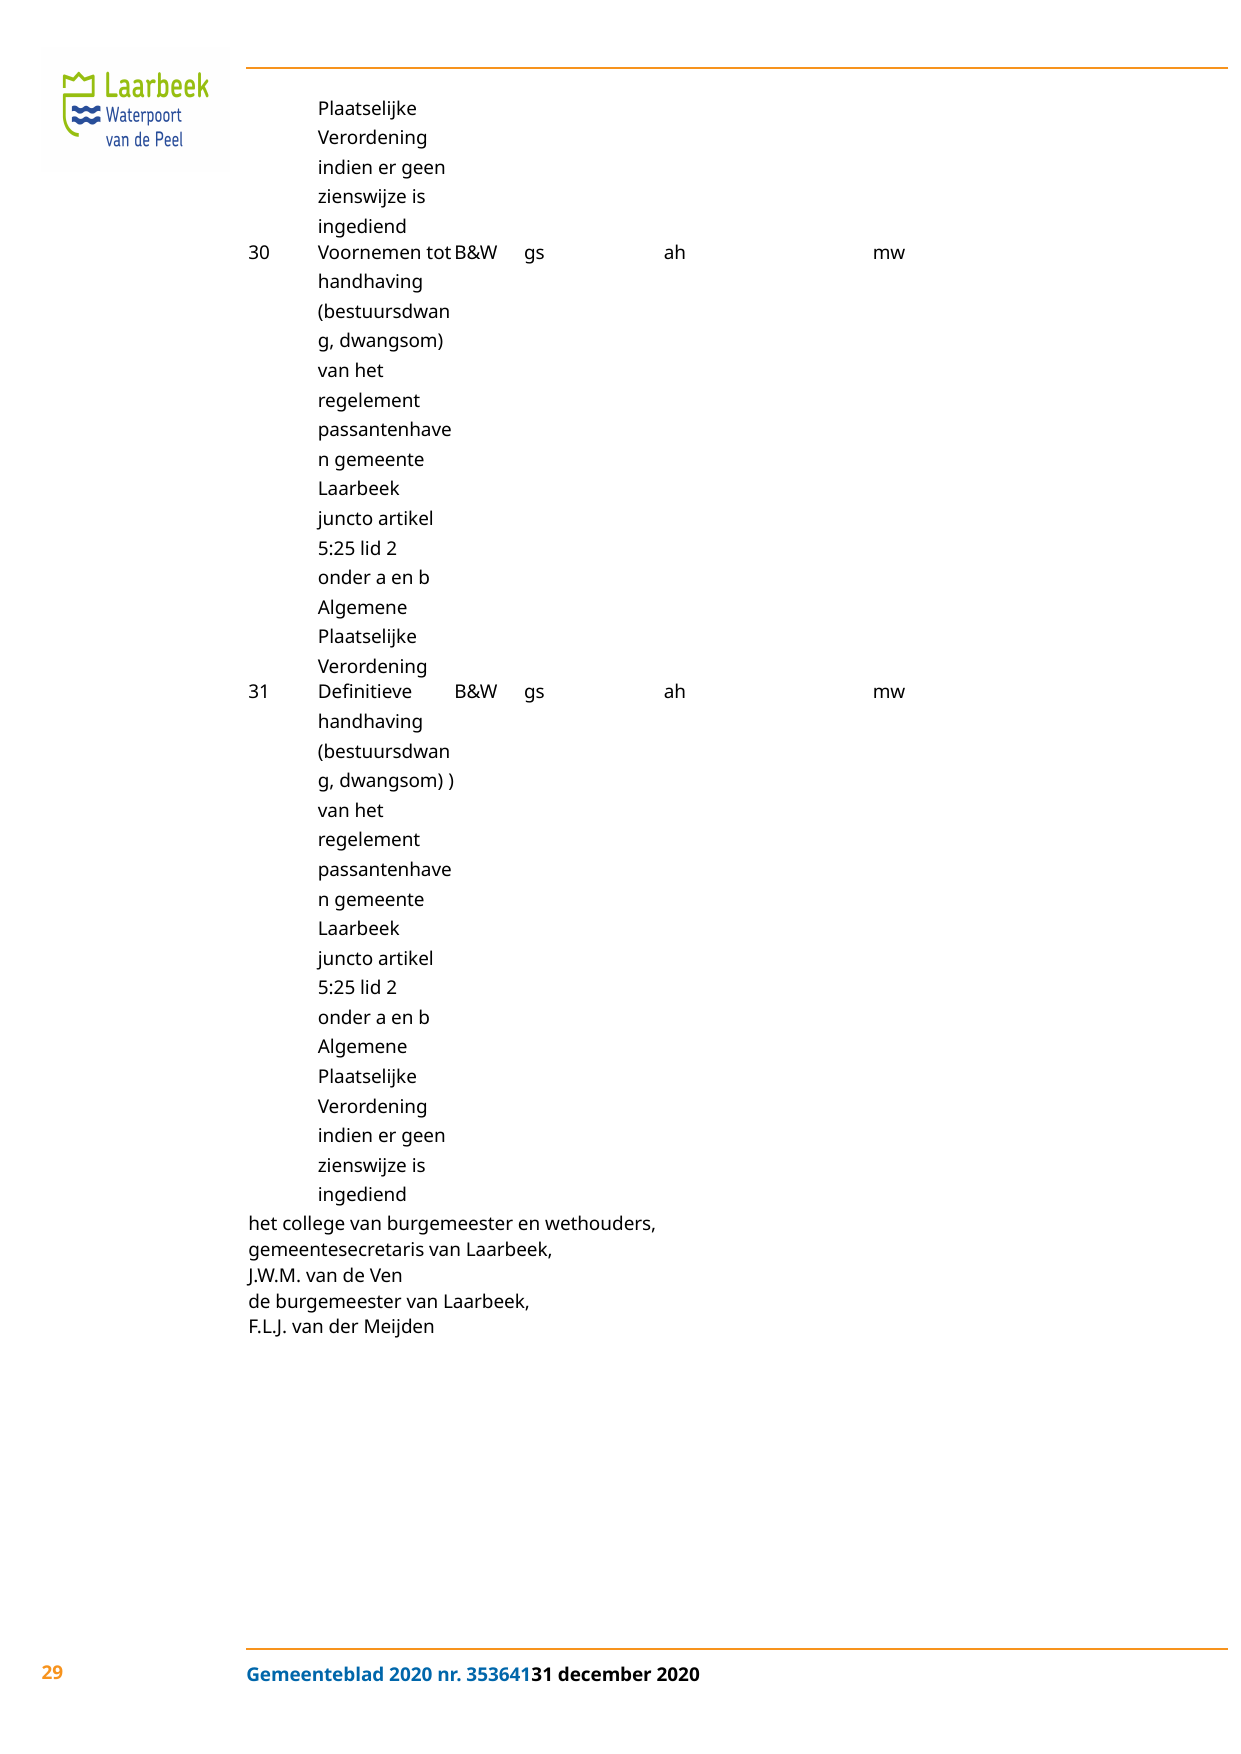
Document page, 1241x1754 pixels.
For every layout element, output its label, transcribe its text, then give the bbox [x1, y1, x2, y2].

table_cell mw [873, 679, 942, 1207]
table_cell 31 [248, 679, 318, 1207]
table_cell B&W [454, 239, 524, 679]
table_cell [454, 95, 524, 239]
table_cell [1012, 95, 1152, 239]
table_cell [943, 95, 1012, 239]
table_cell [803, 239, 873, 679]
text de burgemeester van Laarbeek, [248, 1288, 1152, 1313]
table_cell [943, 239, 1012, 679]
table_cell Voornemen tot handhaving (bestuursdwang, dwangsom) van het regelement passantenhaven gemeente Laarbeek juncto artikel 5:25 lid 2 onder a en b Algemene Plaatselijke Verordening [318, 239, 454, 679]
table_cell 30 [248, 239, 318, 679]
table_cell [803, 679, 873, 1207]
text gemeentesecretaris van Laarbeek, [248, 1236, 1152, 1262]
table_cell ah [664, 239, 803, 679]
picture [41, 47, 231, 172]
table_cell Plaatselijke Verordening indien er geen zienswijze is ingediend [318, 95, 454, 239]
table_cell [943, 679, 1012, 1207]
table_cell B&W [454, 679, 524, 1207]
table_cell [248, 95, 318, 239]
table_cell gs [524, 679, 663, 1207]
table_cell gs [524, 239, 663, 679]
text het college van burgemeester en wethouders, [248, 1211, 1152, 1236]
table_cell [1012, 239, 1152, 679]
table_cell [803, 95, 873, 239]
table_cell ah [664, 679, 803, 1207]
table_cell mw [873, 239, 942, 679]
table_cell [873, 95, 942, 239]
text F.L.J. van der Meijden [248, 1313, 1152, 1339]
table_cell Definitieve handhaving (bestuursdwang, dwangsom) ) van het regelement passantenhaven gemeente Laarbeek juncto artikel 5:25 lid 2 onder a en b Algemene Plaatselijke Verordening indien er geen zienswijze is ingediend [318, 679, 454, 1207]
table_cell [664, 95, 803, 239]
table_cell [524, 95, 663, 239]
text J.W.M. van de Ven [248, 1262, 1152, 1288]
table_cell [1012, 679, 1152, 1207]
